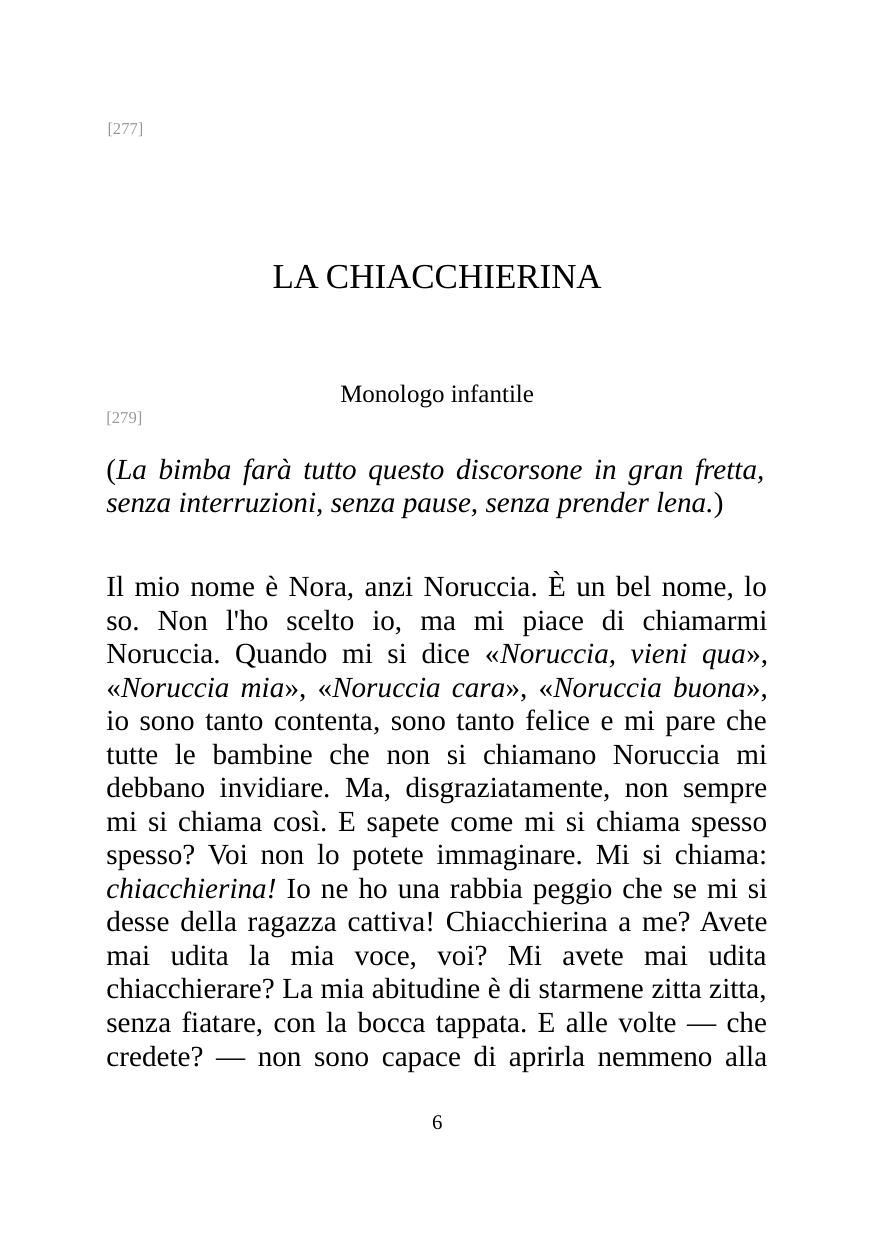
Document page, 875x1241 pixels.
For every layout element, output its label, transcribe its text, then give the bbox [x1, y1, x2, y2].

text Il mio nome è Nora, anzi Noruccia. È un bel nome, lo so. Non l'ho scelto io, ma mi piace di chiamarmi Noruccia. Quando mi si dice «Noruccia, vieni qua», «Noruccia mia», «Noruccia cara», «Noruccia buona», io sono tanto contenta, sono tanto felice e mi pare che tutte le bambine che non si chiamano Noruccia mi debbano invidiare. Ma, disgraziatamente, non sempre mi si chiama così. E sapete come mi si chiama spesso spesso? Voi non lo potete immaginare. Mi si chiama: chiacchierina! Io ne ho una rabbia peggio che se mi si desse della ragazza cattiva! Chiacchierina a me? Avete mai udita la mia voce, voi? Mi avete mai udita chiacchierare? La mia abitudine è di starmene zitta zitta, senza fiatare, con la bocca tappata. E alle volte — che credete? — non sono capace di aprirla nemmeno alla [106, 569, 768, 1072]
text Monologo infantile [106, 379, 768, 408]
text [147, 408, 768, 427]
text (La bimba farà tutto questo discorsone in gran fretta, senza interruzioni, senza pause, senza prender lena.) [106, 452, 768, 519]
text [279] [106, 408, 143, 427]
text [277] [143, 119, 767, 138]
subtitle LA CHIACCHIERINA [106, 256, 768, 296]
